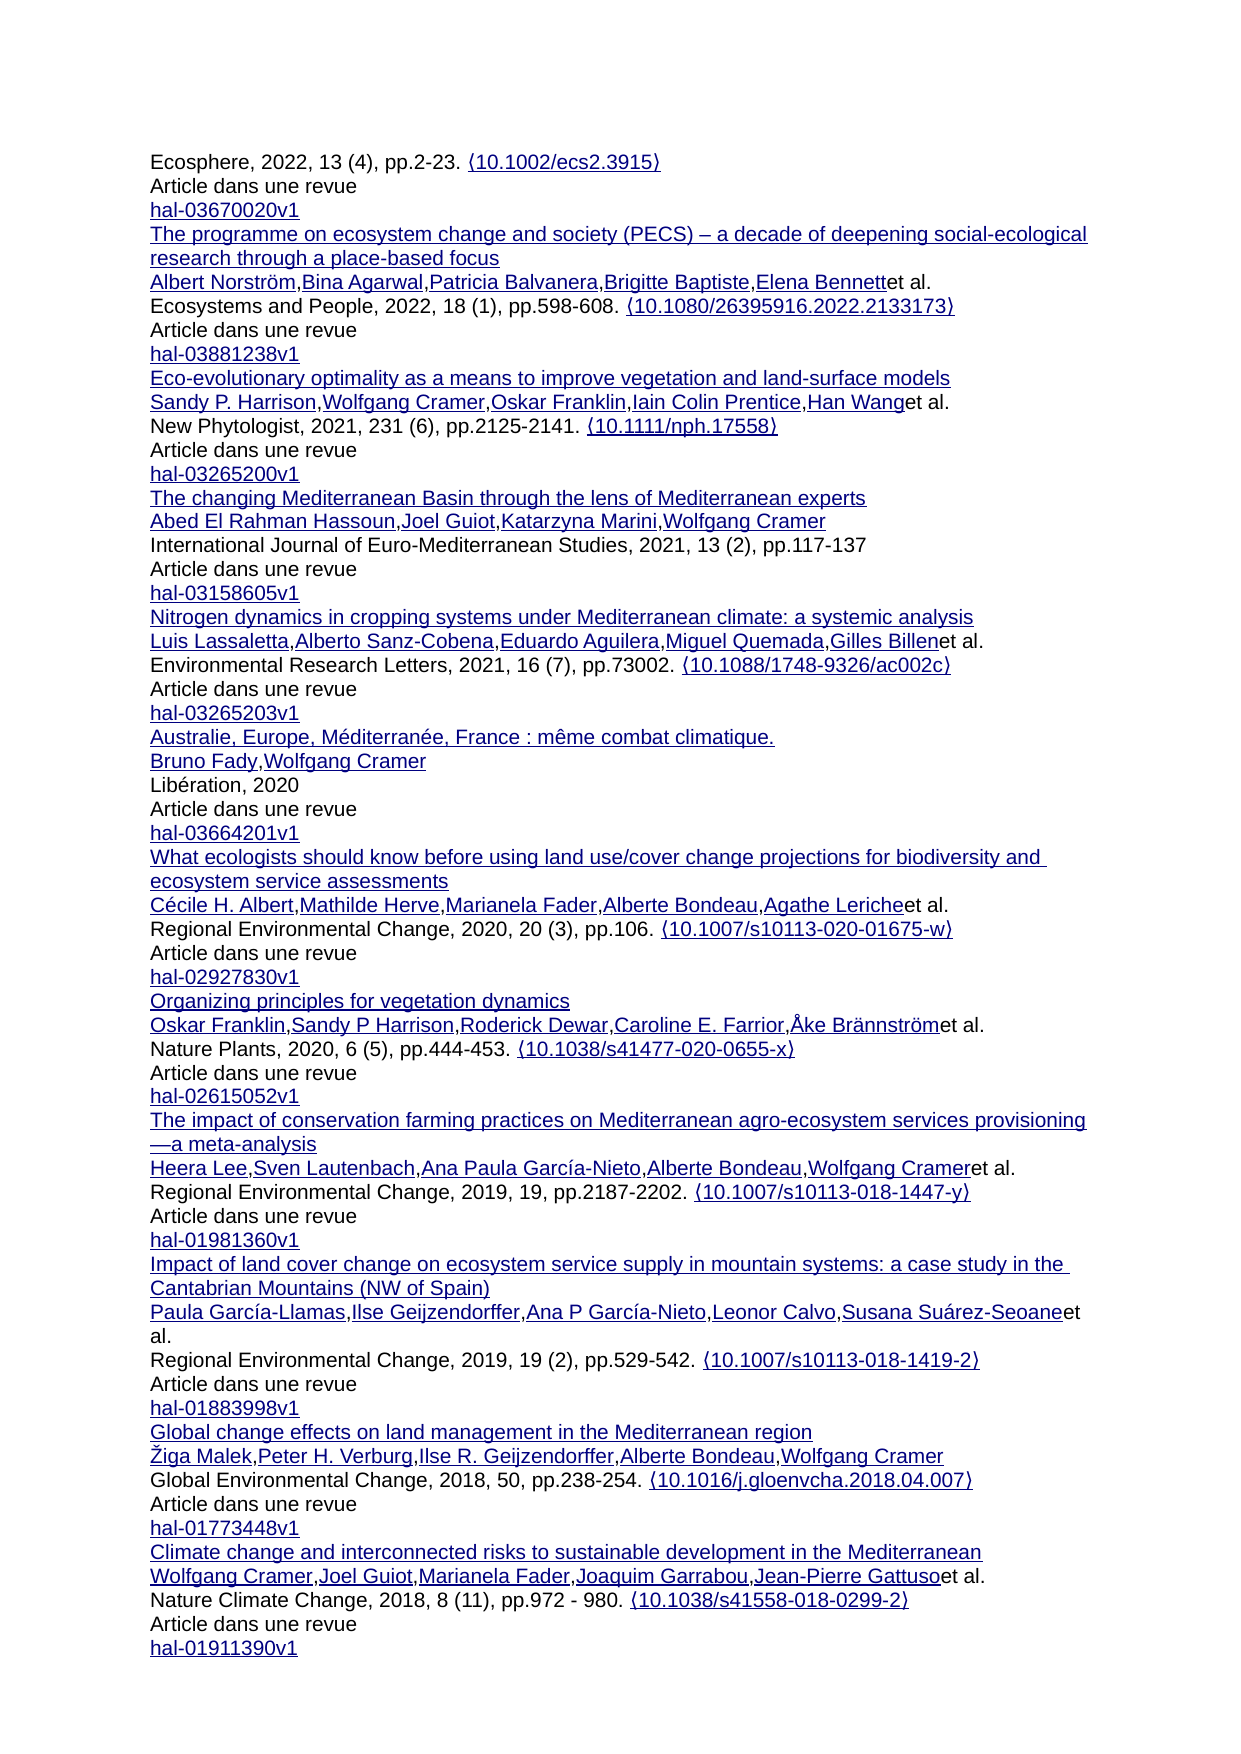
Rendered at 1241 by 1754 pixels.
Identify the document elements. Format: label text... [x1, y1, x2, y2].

table_cell Climate change and interconnected risks to sustainable development in the Mediterranean Wolfgang Cramer,Joel Guiot,Marianela Fader,Joaquim Garrabou,Jean-Pierre Gattusoet al. Nature Climate Change, 2018, 8 (11), pp.972 - 980. ⟨10.1038/s41558-018-0299-2⟩ Article dans une revue hal-01911390v1 [150, 1540, 1090, 1659]
table_cell Australie, Europe, Méditerranée, France : même combat climatique. Bruno Fady,Wolfgang Cramer Libération, 2020 Article dans une revue hal-03664201v1 [150, 725, 1090, 845]
table_cell What ecologists should know before using land use/cover change projections for biodiversity and ecosystem service assessments Cécile H. Albert,Mathilde Herve,Marianela Fader,Alberte Bondeau,Agathe Lericheet al. Regional Environmental Change, 2020, 20 (3), pp.106. ⟨10.1007/s10113-020-01675-w⟩ Article dans une revue hal-02927830v1 [150, 845, 1090, 988]
table_cell Nitrogen dynamics in cropping systems under Mediterranean climate: a systemic analysis Luis Lassaletta,Alberto Sanz-Cobena,Eduardo Aguilera,Miguel Quemada,Gilles Billenet al. Environmental Research Letters, 2021, 16 (7), pp.73002. ⟨10.1088/1748-9326/ac002c⟩ Article dans une revue hal-03265203v1 [150, 605, 1090, 725]
table_cell Organizing principles for vegetation dynamics Oskar Franklin,Sandy P Harrison,Roderick Dewar,Caroline E. Farrior,Åke Brännströmet al. Nature Plants, 2020, 6 (5), pp.444-453. ⟨10.1038/s41477-020-0655-x⟩ Article dans une revue hal-02615052v1 [150, 989, 1090, 1108]
table_cell Ecosphere, 2022, 13 (4), pp.2-23. ⟨10.1002/ecs2.3915⟩ Article dans une revue hal-03670020v1 [150, 150, 1090, 222]
table_cell The impact of conservation farming practices on Mediterranean agro-ecosystem services provisioning—a meta-analysis Heera Lee,Sven Lautenbach,Ana Paula García-Nieto,Alberte Bondeau,Wolfgang Crameret al. Regional Environmental Change, 2019, 19, pp.2187-2202. ⟨10.1007/s10113-018-1447-y⟩ Article dans une revue hal-01981360v1 [150, 1108, 1090, 1252]
table_cell Global change effects on land management in the Mediterranean region Žiga Malek,Peter H. Verburg,Ilse R. Geijzendorffer,Alberte Bondeau,Wolfgang Cramer Global Environmental Change, 2018, 50, pp.238-254. ⟨10.1016/j.gloenvcha.2018.04.007⟩ Article dans une revue hal-01773448v1 [150, 1420, 1090, 1539]
table_cell Impact of land cover change on ecosystem service supply in mountain systems: a case study in the Cantabrian Mountains (NW of Spain) Paula García-Llamas,Ilse Geijzendorffer,Ana P García-Nieto,Leonor Calvo,Susana Suárez-Seoaneet al. Regional Environmental Change, 2019, 19 (2), pp.529-542. ⟨10.1007/s10113-018-1419-2⟩ Article dans une revue hal-01883998v1 [150, 1252, 1090, 1420]
table_cell The changing Mediterranean Basin through the lens of Mediterranean experts Abed El Rahman Hassoun,Joel Guiot,Katarzyna Marini,Wolfgang Cramer International Journal of Euro-Mediterranean Studies, 2021, 13 (2), pp.117-137 Article dans une revue hal-03158605v1 [150, 485, 1090, 605]
table_cell The programme on ecosystem change and society (PECS) – a decade of deepening social-ecological research through a place-based focus Albert Norström,Bina Agarwal,Patricia Balvanera,Brigitte Baptiste,Elena Bennettet al. Ecosystems and People, 2022, 18 (1), pp.598-608. ⟨10.1080/26395916.2022.2133173⟩ Article dans une revue hal-03881238v1 [150, 222, 1090, 366]
table_cell Eco‐evolutionary optimality as a means to improve vegetation and land‐surface models Sandy P. Harrison,Wolfgang Cramer,Oskar Franklin,Iain Colin Prentice,Han Wanget al. New Phytologist, 2021, 231 (6), pp.2125-2141. ⟨10.1111/nph.17558⟩ Article dans une revue hal-03265200v1 [150, 366, 1090, 485]
